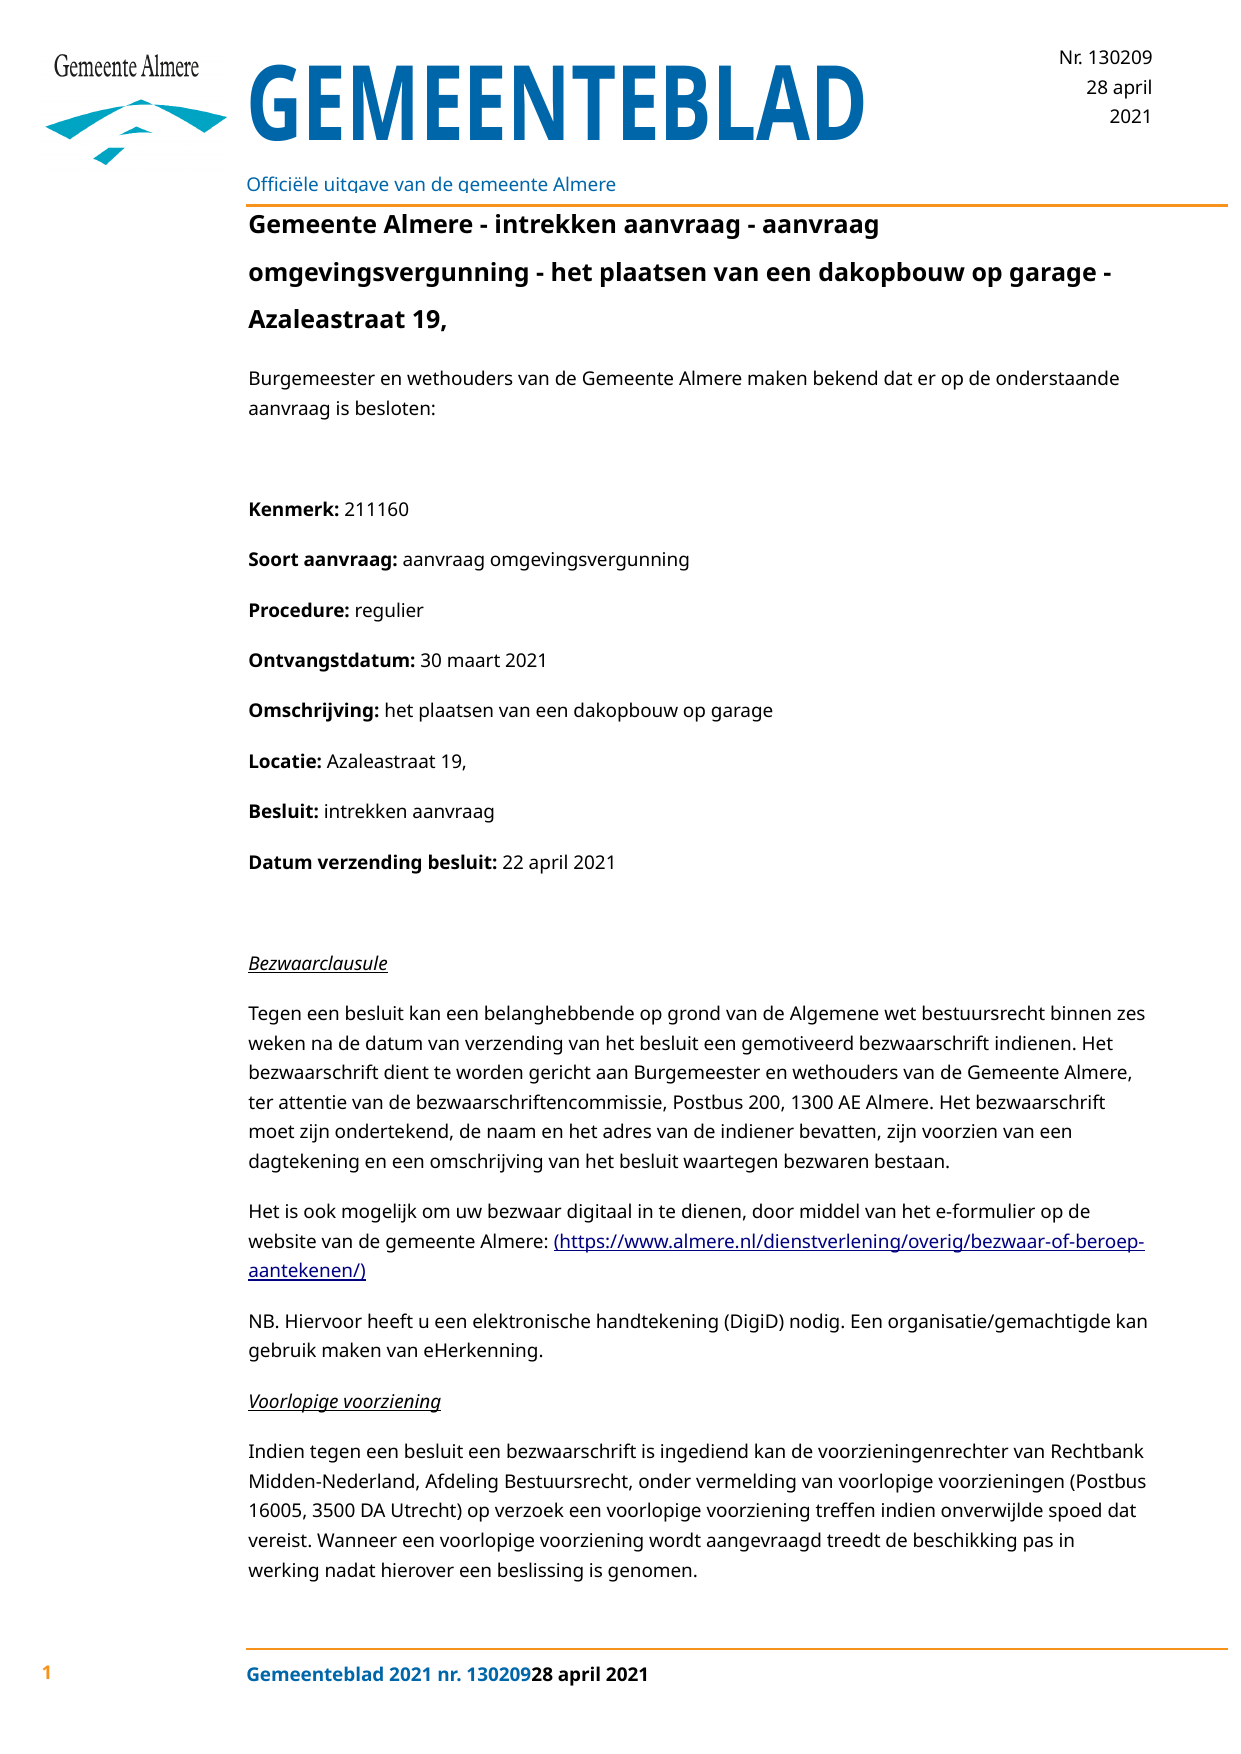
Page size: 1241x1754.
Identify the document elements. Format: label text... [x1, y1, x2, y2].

text Tegen een besluit kan een belanghebbende op grond van de Algemene wet bestuursrecht binnen zes weken na de datum van verzending van het besluit een gemotiveerd bezwaarschrift indienen. Het bezwaarschrift dient te worden gericht aan Burgemeester en wethouders van de Gemeente Almere, ter attentie van de bezwaarschriftencommissie, Postbus 200, 1300 AE Almere. Het bezwaarschrift moet zijn ondertekend, de naam en het adres van de indiener bevatten, zijn voorzien van een dagtekening en een omschrijving van het besluit waartegen bezwaren bestaan. [248, 1000, 1152, 1174]
text Het is ook mogelijk om uw bezwaar digitaal in te dienen, door middel van het e-formulier op de website van de gemeente Almere: (https://www.almere.nl/dienstverlening/overig/bezwaar-of-beroep-aantekenen/) [248, 1198, 1152, 1283]
text Burgemeester en wethouders van de Gemeente Almere maken bekend dat er op de onderstaande aanvraag is besloten: [248, 366, 1152, 421]
text Datum verzending besluit: 22 april 2021 [248, 849, 1152, 874]
text Kenmerk: 211160 [248, 496, 1152, 522]
text Voorlopige voorziening [248, 1388, 1152, 1414]
text Soort aanvraag: aanvraag omgevingsvergunning [248, 546, 1152, 572]
text Indien tegen een besluit een bezwaarschrift is ingediend kan de voorzieningenrechter van Rechtbank Midden-Nederland, Afdeling Bestuursrecht, onder vermelding van voorlopige voorzieningen (Postbus 16005, 3500 DA Utrecht) op verzoek een voorlopige voorziening treffen indien onverwijlde spoed dat vereist. Wanneer een voorlopige voorziening wordt aangevraagd treedt de beschikking pas in werking nadat hierover een beslissing is genomen. [248, 1438, 1152, 1582]
text Procedure: regulier [248, 597, 1152, 622]
text Omschrijving: het plaatsen van een dakopbouw op garage [248, 698, 1152, 723]
text Besluit: intrekken aanvraag [248, 798, 1152, 824]
text Gemeente Almere - intrekken aanvraag - aanvraag omgevingsvergunning - het plaatsen van een dakopbouw op garage - Azaleastraat 19, [248, 207, 1152, 336]
text Bezwaarclausule [248, 950, 1152, 975]
text Ontvangstdatum: 30 maart 2021 [248, 647, 1152, 673]
text NB. Hiervoor heeft u een elektronische handtekening (DigiD) nodig. Een organisatie/gemachtigde kan gebruik maken van eHerkenning. [248, 1308, 1152, 1363]
text Locatie: Azaleastraat 19, [248, 748, 1152, 774]
picture [41, 47, 231, 172]
